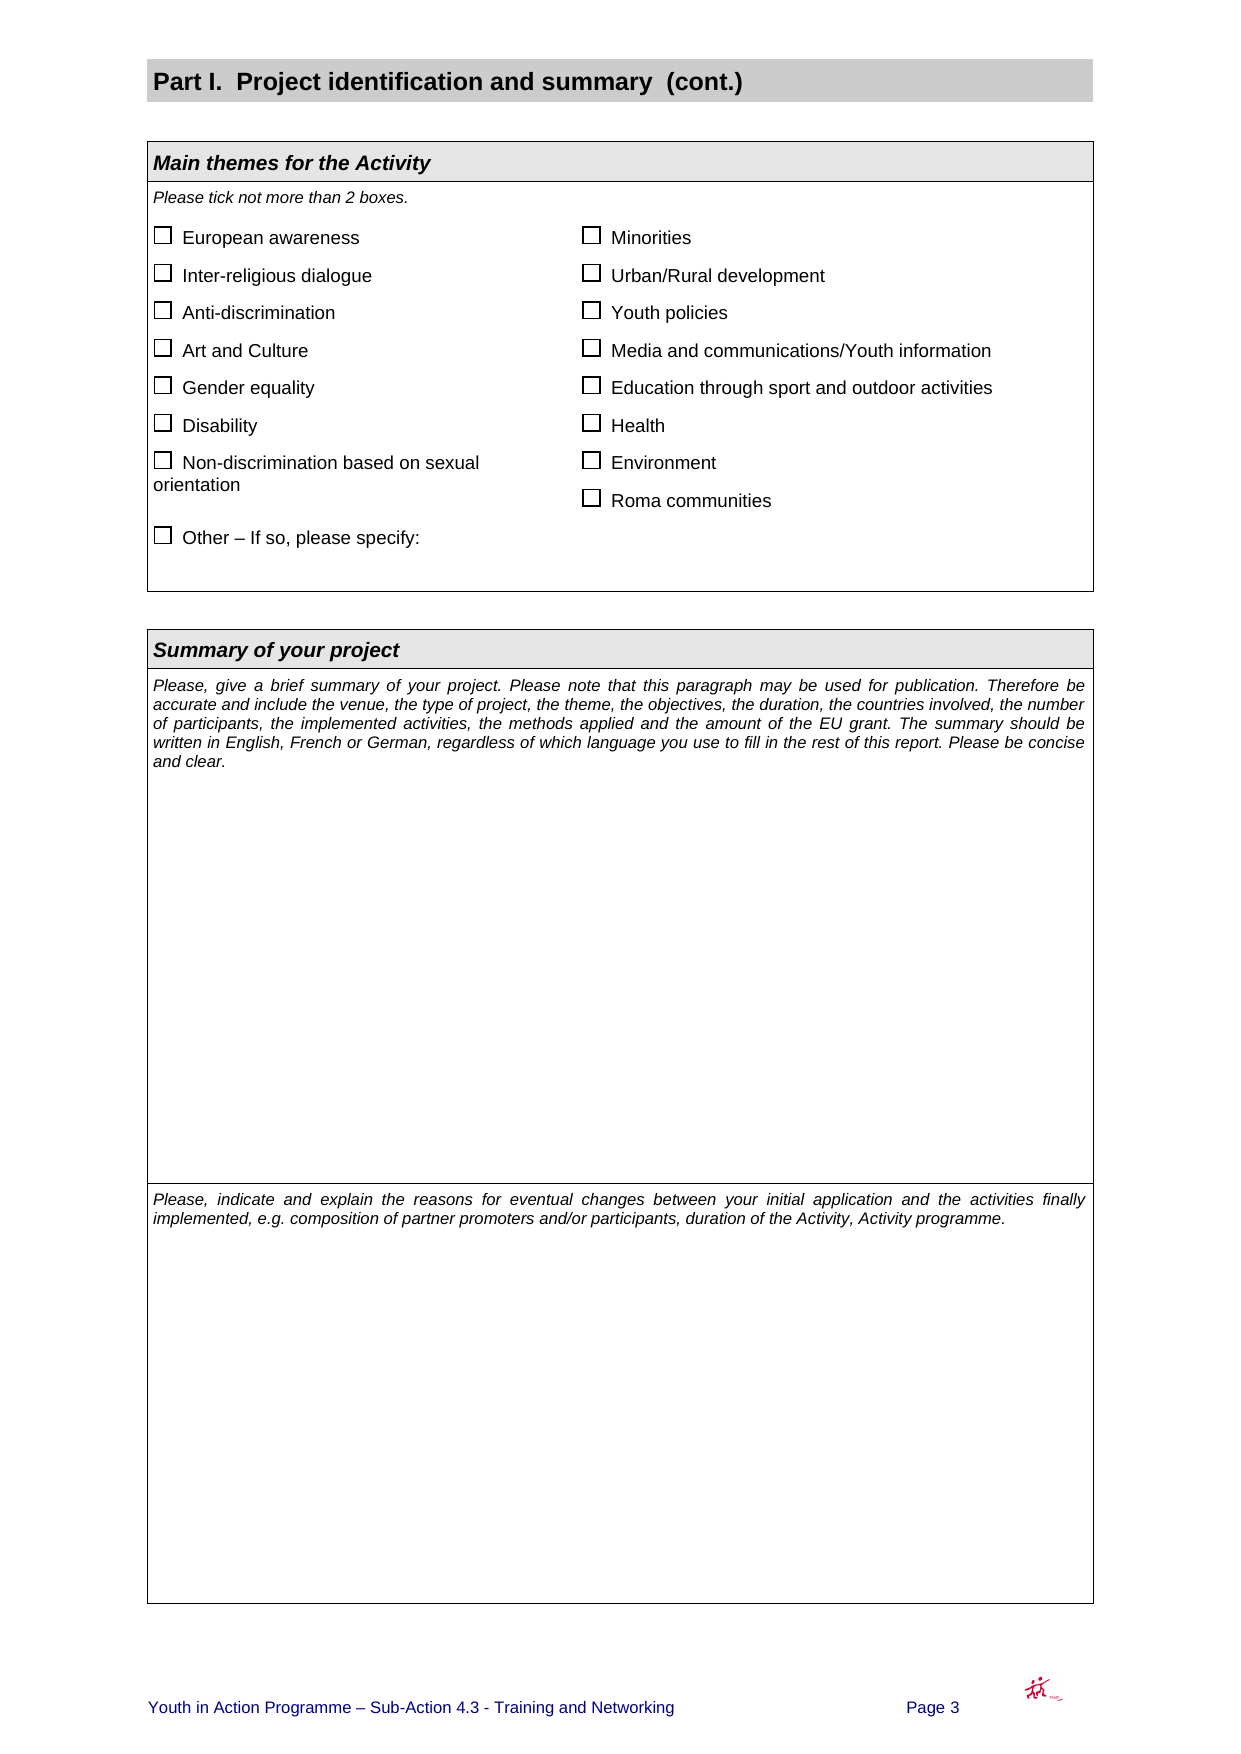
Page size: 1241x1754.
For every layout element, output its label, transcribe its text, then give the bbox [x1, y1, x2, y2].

table_cell [147, 592, 1093, 628]
table_cell Please tick not more than 2 boxes. [148, 182, 1093, 217]
table_cell Part I. Project identification and summary (cont.) [147, 59, 1093, 102]
table_cell Please, indicate and explain the reasons for eventual changes between your initial application and the activities finally implemented, e.g. composition of partner promoters and/or participants, duration of the Activity, Activity programme. [148, 1184, 1093, 1239]
picture [1022, 1675, 1065, 1705]
table_cell Summary of your project [148, 630, 1093, 668]
table_cell Please, give a brief summary of your project. Please note that this paragraph may be used for publication. Therefore be accurate and include the venue, the type of project, the theme, the objectives, the duration, the countries involved, the number of participants, the implemented activities, the methods applied and the amount of the EU grant. The summary should be written in English, French or German, regardless of which language you use to fill in the rest of this report. Please be concise and clear. [148, 669, 1093, 782]
table_cell European awareness [148, 218, 576, 255]
table_cell Health [576, 405, 1093, 442]
table_cell Anti-discrimination [148, 293, 576, 330]
table_cell Other – If so, please specify: [148, 518, 1093, 591]
table_cell Education through sport and outdoor activities [576, 368, 1093, 405]
table_cell [148, 782, 1093, 1183]
table_cell Youth policies [576, 293, 1093, 330]
table_cell Main themes for the Activity [148, 142, 1093, 181]
table_cell Gender equality [148, 368, 576, 405]
table_cell Environment Roma communities [576, 443, 1093, 517]
table_cell Minorities [576, 218, 1093, 255]
table_cell Inter-religious dialogue [148, 255, 576, 292]
table_cell Art and Culture [148, 330, 576, 367]
table_cell Non-discrimination based on sexual orientation [148, 443, 576, 517]
table_cell [147, 103, 1093, 141]
table_cell [148, 1239, 1093, 1603]
table_cell Urban/Rural development [576, 255, 1093, 292]
table_cell Disability [148, 405, 576, 442]
table_cell Media and communications/Youth information [576, 330, 1093, 367]
